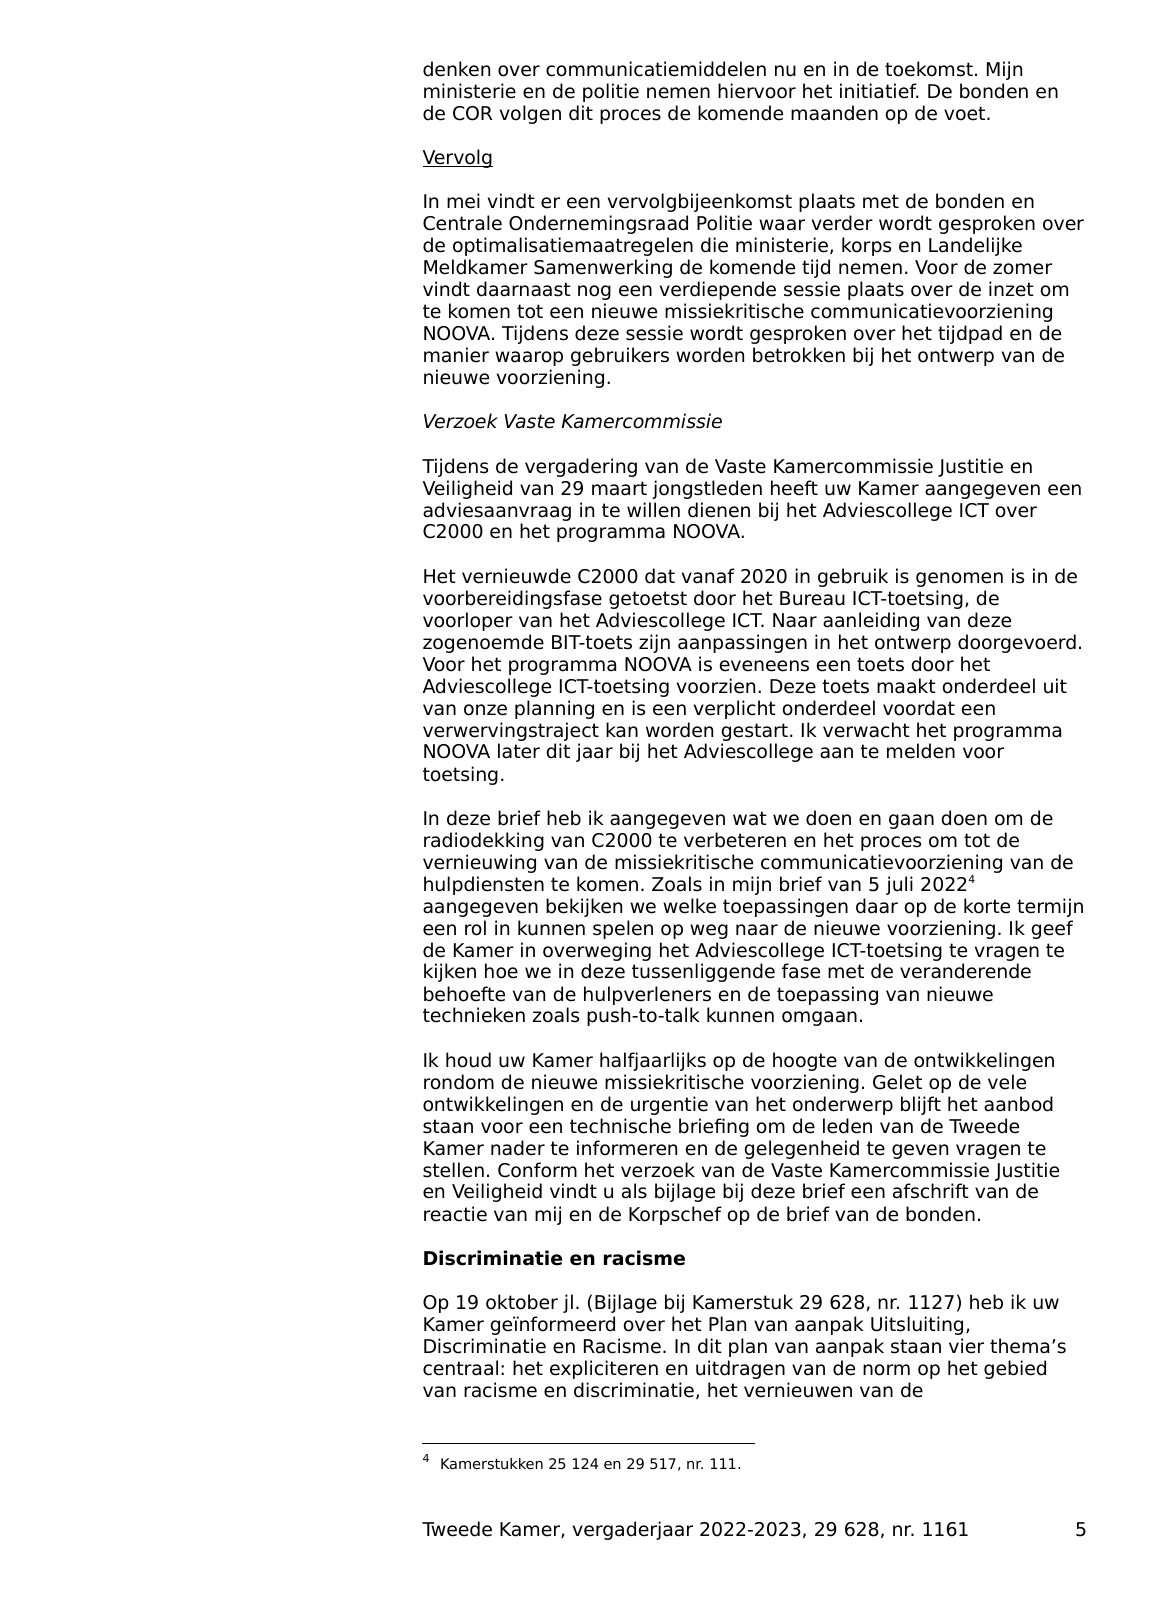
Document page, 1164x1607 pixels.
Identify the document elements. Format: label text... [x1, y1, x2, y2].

text In mei vindt er een vervolgbijeenkomst plaats met de bonden en Centrale Ondernemingsraad Politie waar verder wordt gesproken over de optimalisatiemaatregelen die ministerie, korps en Landelijke Meldkamer Samenwerking de komende tijd nemen. Voor de zomer vindt daarnaast nog een verdiepende sessie plaats over de inzet om te komen tot een nieuwe missiekritische communicatievoorziening NOOVA. Tijdens deze sessie wordt gesproken over het tijdpad en de manier waarop gebruikers worden betrokken bij het ontwerp van de nieuwe voorziening. [422, 191, 1087, 389]
text denken over communicatiemiddelen nu en in de toekomst. Mijn ministerie en de politie nemen hiervoor het initiatief. De bonden en de COR volgen dit proces de komende maanden op de voet. [422, 59, 1087, 125]
text Ik houd uw Kamer halfjaarlijks op de hoogte van de ontwikkelingen rondom de nieuwe missiekritische voorziening. Gelet op de vele ontwikkelingen en de urgentie van het onderwerp blijft het aanbod staan voor een technische briefing om de leden van de Tweede Kamer nader te informeren en de gelegenheid te geven vragen te stellen. Conform het verzoek van de Vaste Kamercommissie Justitie en Veiligheid vindt u als bijlage bij deze brief een afschrift van de reactie van mij en de Korpschef op de brief van de bonden. [422, 1049, 1087, 1225]
text Kamerstukken 25 124 en 29 517, nr. 111. [422, 1452, 1087, 1474]
subtitle Vervolg [422, 147, 1087, 169]
subtitle Discriminatie en racisme [422, 1248, 1087, 1269]
text In deze brief heb ik aangegeven wat we doen en gaan doen om de radiodekking van C2000 te verbeteren en het proces om tot de vernieuwing van de missiekritische communicatievoorziening van de hulpdiensten te komen. Zoals in mijn brief van 5 juli 2022 aangegeven bekijken we welke toepassingen daar op de korte termijn een rol in kunnen spelen op weg naar de nieuwe voorziening. Ik geef de Kamer in overweging het Adviescollege ICT-toetsing te vragen te kijken hoe we in deze tussenliggende fase met de veranderende behoefte van de hulpverleners en de toepassing van nieuwe technieken zoals push-to-talk kunnen omgaan. [422, 808, 1087, 1027]
text Tijdens de vergadering van de Vaste Kamercommissie Justitie en Veiligheid van 29 maart jongstleden heeft uw Kamer aangegeven een adviesaanvraag in te willen dienen bij het Adviescollege ICT over C2000 en het programma NOOVA. [422, 456, 1087, 543]
text Op 19 oktober jl. (Bijlage bij Kamerstuk 29 628, nr. 1127) heb ik uw Kamer geïnformeerd over het Plan van aanpak Uitsluiting, Discriminatie en Racisme. In dit plan van aanpak staan vier thema’s centraal: het expliciteren en uitdragen van de norm op het gebied van racisme en discriminatie, het vernieuwen van de [422, 1292, 1087, 1402]
text Het vernieuwde C2000 dat vanaf 2020 in gebruik is genomen is in de voorbereidingsfase getoetst door het Bureau ICT-toetsing, de voorloper van het Adviescollege ICT. Naar aanleiding van deze zogenoemde BIT-toets zijn aanpassingen in het ontwerp doorgevoerd. Voor het programma NOOVA is eveneens een toets door het Adviescollege ICT-toetsing voorzien. Deze toets maakt onderdeel uit van onze planning en is een verplicht onderdeel voordat een verwervingstraject kan worden gestart. Ik verwacht het programma NOOVA later dit jaar bij het Adviescollege aan te melden voor toetsing. [422, 566, 1087, 785]
subtitle Verzoek Vaste Kamercommissie [422, 411, 1087, 433]
